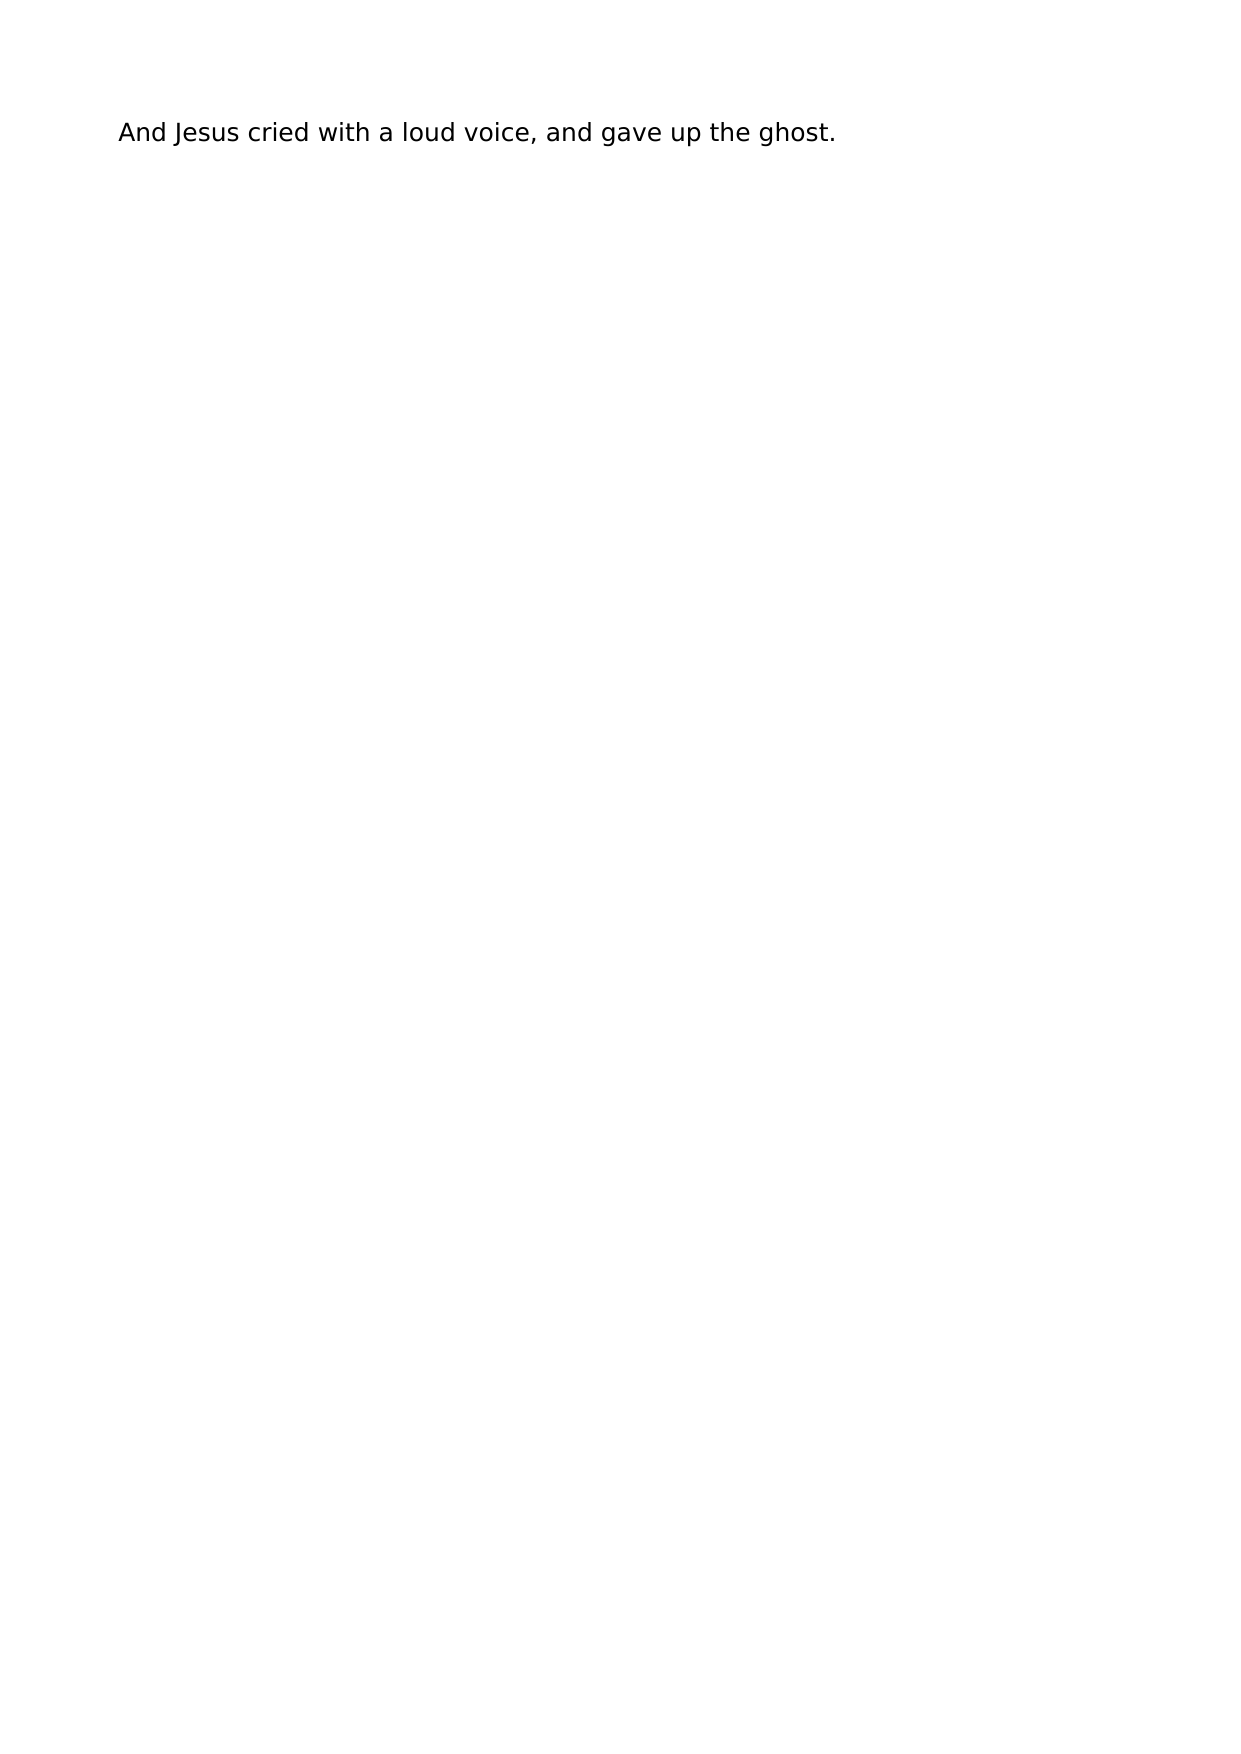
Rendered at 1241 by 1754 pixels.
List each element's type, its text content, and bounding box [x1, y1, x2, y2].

text And Jesus cried with a loud voice, and gave up the ghost. [118, 118, 1122, 147]
